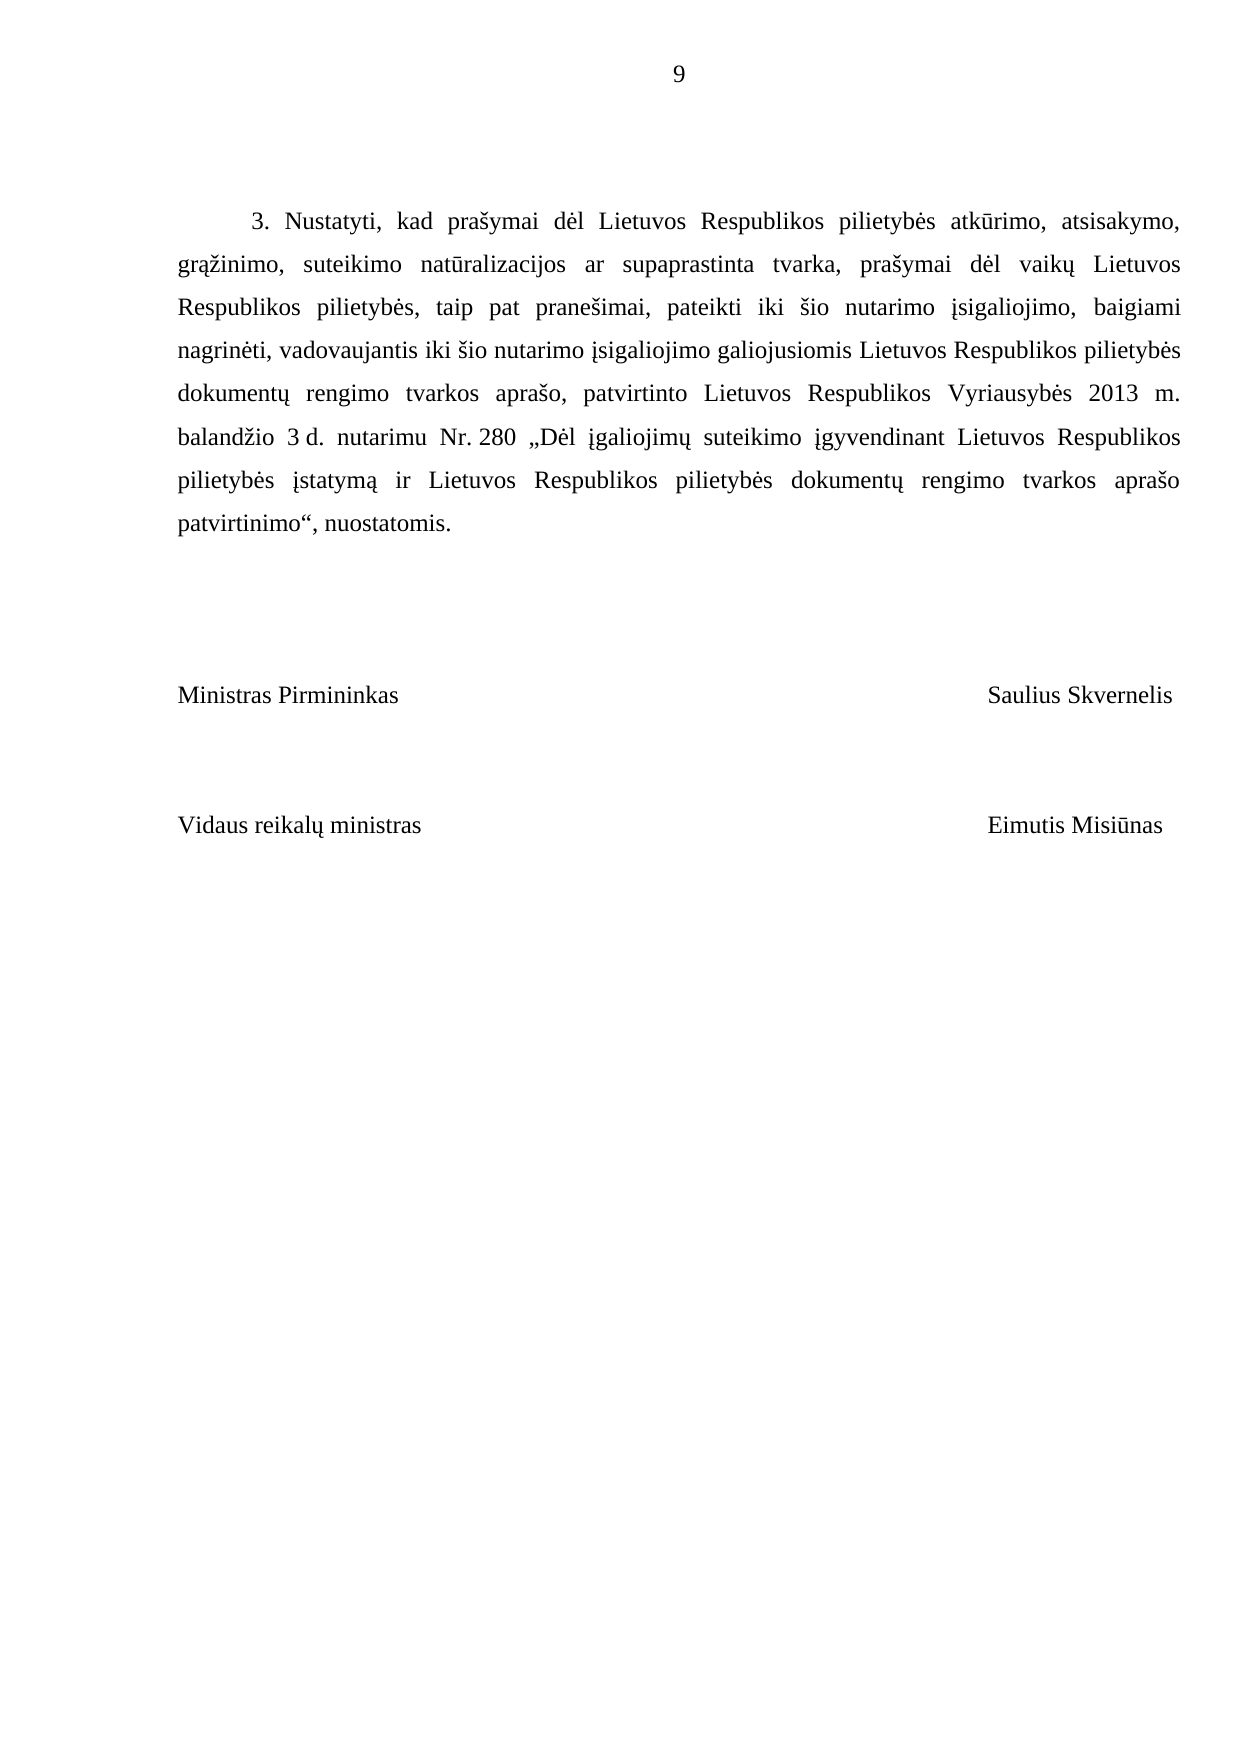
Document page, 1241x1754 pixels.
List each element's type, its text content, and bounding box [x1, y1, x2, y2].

text Vidaus reikalų ministras Eimutis Misiūnas [177, 810, 1181, 838]
text 3. Nustatyti, kad prašymai dėl Lietuvos Respublikos pilietybės atkūrimo, atsisakymo, grąžinimo, suteikimo natūralizacijos ar supaprastinta tvarka, prašymai dėl vaikų Lietuvos Respublikos pilietybės, taip pat pranešimai, pateikti iki šio nutarimo įsigaliojimo, baigiami nagrinėti, vadovaujantis iki šio nutarimo įsigaliojimo galiojusiomis Lietuvos Respublikos pilietybės dokumentų rengimo tvarkos aprašo, patvirtinto Lietuvos Respublikos Vyriausybės 2013 m. balandžio 3 d. nutarimu Nr. 280 „Dėl įgaliojimų suteikimo įgyvendinant Lietuvos Respublikos pilietybės įstatymą ir Lietuvos Respublikos pilietybės dokumentų rengimo tvarkos aprašo patvirtinimo“, nuostatomis. [177, 206, 1181, 537]
text Ministras Pirmininkas Saulius Skvernelis [177, 680, 1181, 709]
